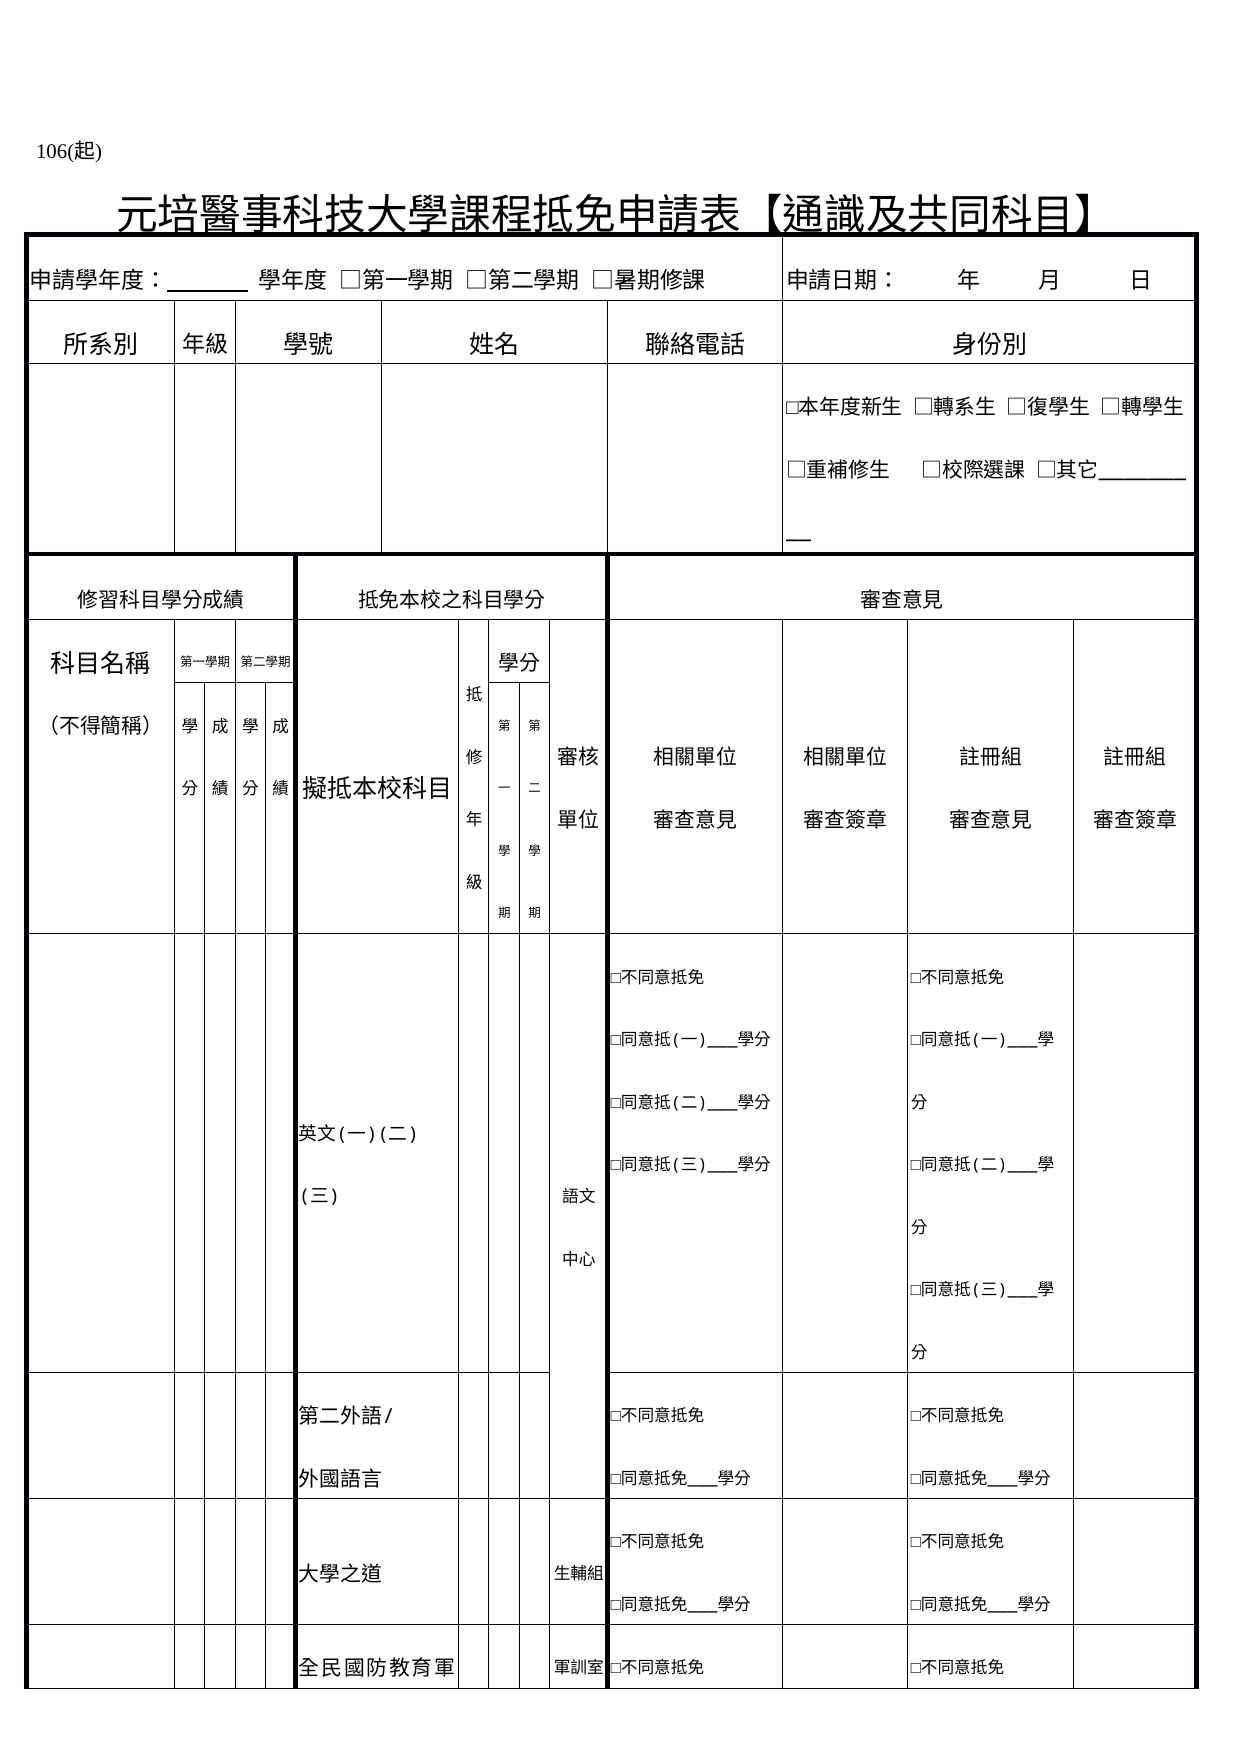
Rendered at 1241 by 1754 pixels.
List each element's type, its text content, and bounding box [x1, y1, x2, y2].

table_header 106(起) 元培醫事科技大學課程抵免申請表【通識及共同科目】 [26, 45, 1196, 232]
table_cell [783, 1625, 907, 1687]
table_cell [459, 1499, 488, 1624]
table_cell [520, 1625, 549, 1687]
table_cell [236, 934, 265, 1372]
table_cell [29, 364, 174, 552]
table_cell 第一學期 [175, 620, 235, 682]
table_cell [1074, 1499, 1194, 1624]
table_cell 全民國防教育軍 [298, 1625, 458, 1687]
table_cell 修習科目學分成績 [29, 556, 293, 619]
table_cell [205, 934, 235, 1372]
table_cell 第一學期 [489, 683, 519, 933]
table_cell [175, 1499, 204, 1624]
table_cell [236, 1499, 265, 1624]
table_cell 註冊組 審查簽章 [1074, 620, 1194, 933]
table_cell 大學之道 [298, 1499, 458, 1624]
table_cell 相關單位 審查簽章 [783, 620, 907, 933]
table_cell [489, 1625, 519, 1687]
table_cell 學分 [489, 620, 549, 682]
table_cell [266, 1499, 293, 1624]
table_cell 英文(一)(二)(三) [298, 934, 458, 1372]
table_cell 語文 中心 [550, 934, 605, 1498]
table_cell □不同意抵免 □同意抵免___學分 [908, 1499, 1073, 1624]
table_cell □不同意抵免 [610, 1625, 782, 1687]
table_cell [266, 934, 293, 1372]
table_cell [520, 1373, 549, 1498]
table_cell 聯絡電話 [608, 301, 782, 363]
table_cell [236, 364, 381, 552]
table_cell [520, 1499, 549, 1624]
table_cell 相關單位 審查意見 [610, 620, 782, 933]
table_cell 第二學期 [520, 683, 549, 933]
table_cell [1074, 934, 1194, 1372]
table_cell [1074, 1625, 1194, 1687]
table_cell [175, 1625, 204, 1687]
table_cell [29, 1625, 174, 1687]
table_cell [29, 1373, 174, 1498]
table_cell 學號 [236, 301, 381, 363]
table_cell 所系別 [29, 301, 174, 363]
table_cell [175, 934, 204, 1372]
table_cell □不同意抵免 □同意抵免___學分 [610, 1373, 782, 1498]
table_cell [459, 1625, 488, 1687]
table_cell 科目名稱 （不得簡稱） [29, 620, 174, 933]
table_cell [783, 934, 907, 1372]
table_cell [489, 1373, 519, 1498]
table_cell □不同意抵免 [908, 1625, 1073, 1687]
table_cell □本年度新生 □轉系生 □復學生 □轉學生 □重補修生 □校際選課 □其它_________ [783, 364, 1194, 552]
table_cell 生輔組 [550, 1499, 605, 1624]
table_cell [175, 1373, 204, 1498]
table_cell [382, 364, 607, 552]
table_cell 姓名 [382, 301, 607, 363]
table_cell [459, 1373, 488, 1498]
table_cell [175, 364, 235, 552]
table_cell 申請日期： 年 月 日 [783, 237, 1194, 299]
table_cell [520, 934, 549, 1372]
table_cell 擬抵本校科目 [298, 620, 458, 933]
table_cell [205, 1625, 235, 1687]
table_cell [236, 1625, 265, 1687]
table_cell [489, 1499, 519, 1624]
table_cell □不同意抵免 □同意抵(一)___學分 □同意抵(二)___學分 □同意抵(三)___學分 [610, 934, 782, 1372]
table_cell 年級 [175, 301, 235, 363]
table_cell [236, 1373, 265, 1498]
table_cell 成績 [266, 683, 293, 933]
table_cell [205, 1499, 235, 1624]
table_cell 註冊組 審查意見 [908, 620, 1073, 933]
table_cell 軍訓室 [550, 1625, 605, 1687]
table_cell 審核單位 [550, 620, 605, 933]
table_cell 申請學年度： 學年度 □第一學期 □第二學期 □暑期修課 [29, 237, 782, 299]
table_cell 審查意見 [610, 556, 1194, 619]
table_cell 第二外語/ 外國語言 [298, 1373, 458, 1498]
table_cell □不同意抵免 □同意抵(一)___學分 □同意抵(二)___學分 □同意抵(三)___學分 [908, 934, 1073, 1372]
table_cell [608, 364, 782, 552]
table_cell [489, 934, 519, 1372]
table_cell 抵免本校之科目學分 [298, 556, 605, 619]
table_cell 成績 [205, 683, 235, 933]
table_cell [29, 934, 174, 1372]
table_cell [1074, 1373, 1194, 1498]
table_cell [459, 934, 488, 1372]
table_cell 學分 [175, 683, 204, 933]
table_cell 學分 [236, 683, 265, 933]
table_cell [205, 1373, 235, 1498]
table_cell [783, 1499, 907, 1624]
table_cell 第二學期 [236, 620, 293, 682]
table_cell □不同意抵免 □同意抵免___學分 [610, 1499, 782, 1624]
table_cell □不同意抵免 □同意抵免___學分 [908, 1373, 1073, 1498]
table_cell 身份別 [783, 301, 1194, 363]
table_cell [266, 1373, 293, 1498]
table_cell [266, 1625, 293, 1687]
table_cell 抵修 年級 [459, 620, 488, 933]
table_cell [29, 1499, 174, 1624]
table_cell [783, 1373, 907, 1498]
